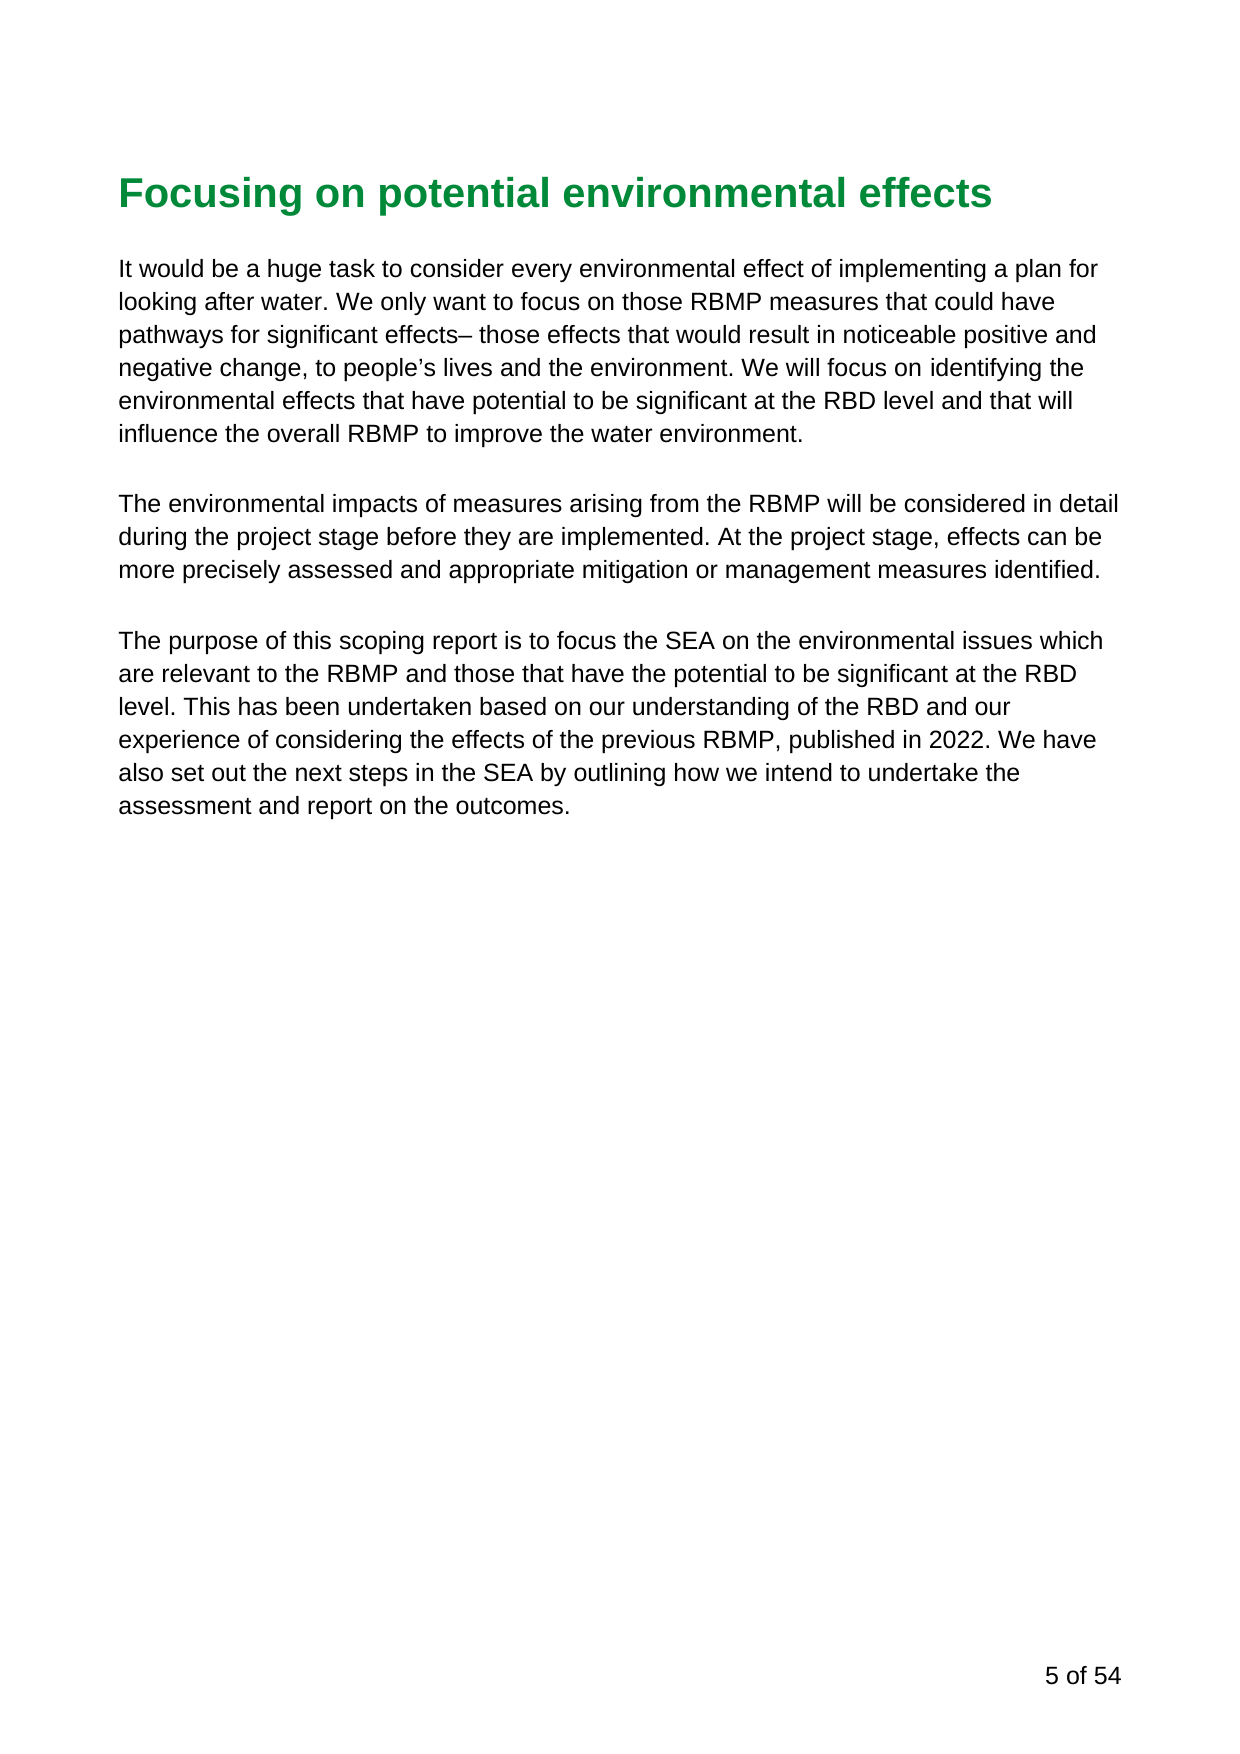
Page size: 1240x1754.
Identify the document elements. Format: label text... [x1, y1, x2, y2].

subtitle Focusing on potential environmental effects [118, 168, 1121, 216]
text The environmental impacts of measures arising from the RBMP will be considered in detail during the project stage before they are implemented. At the project stage, effects can be more precisely assessed and appropriate mitigation or management measures identified. [118, 489, 1121, 584]
text The purpose of this scoping report is to focus the SEA on the environmental issues which are relevant to the RBMP and those that have the potential to be significant at the RBD level. This has been undertaken based on our understanding of the RBD and our experience of considering the effects of the previous RBMP, published in 2022. We have also set out the next steps in the SEA by outlining how we intend to undertake the assessment and report on the outcomes. [118, 626, 1121, 819]
text It would be a huge task to consider every environmental effect of implementing a plan for looking after water. We only want to focus on those RBMP measures that could have pathways for significant effects– those effects that would result in noticeable positive and negative change, to people’s lives and the environment. We will focus on identifying the environmental effects that have potential to be significant at the RBD level and that will influence the overall RBMP to improve the water environment. [118, 253, 1121, 447]
